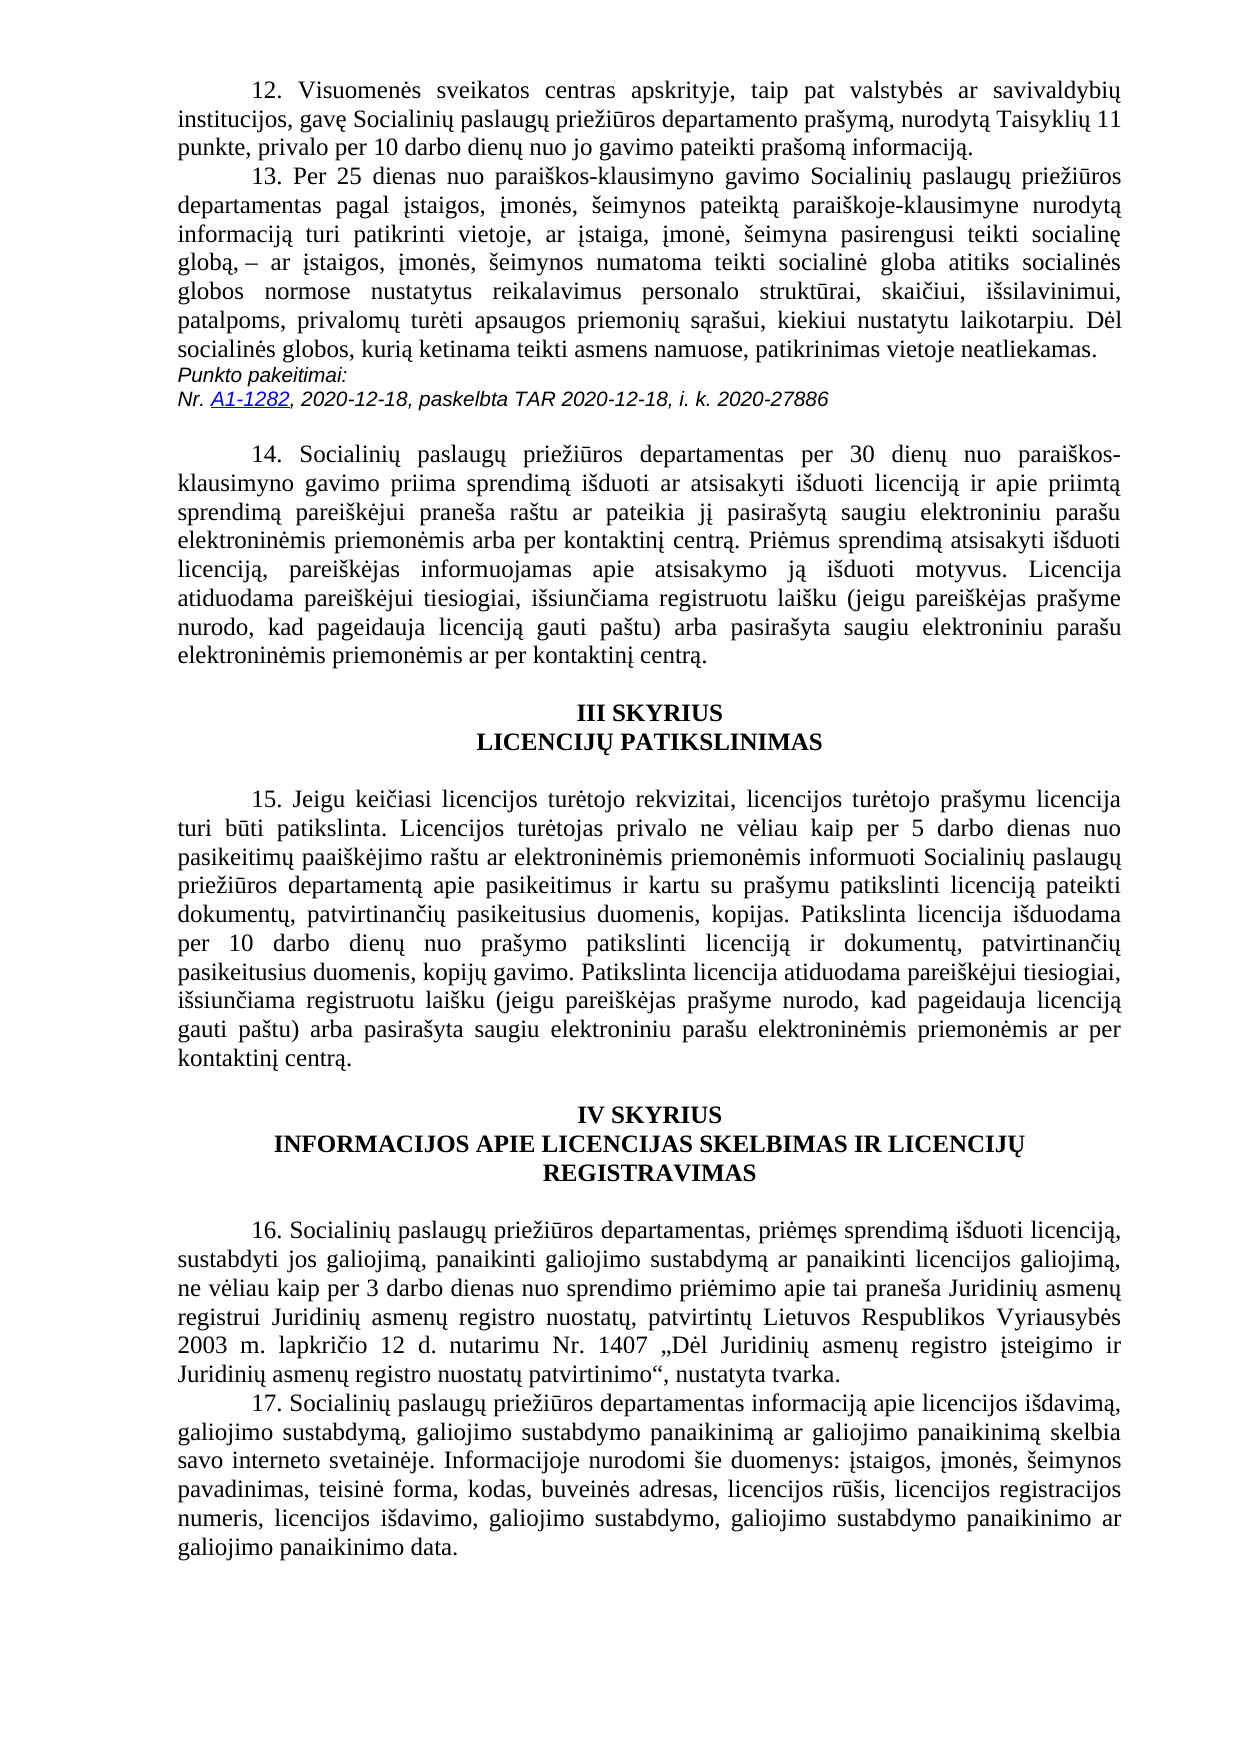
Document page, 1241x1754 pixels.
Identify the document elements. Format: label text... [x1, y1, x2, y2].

text Nr. A1-1282, 2020-12-18, paskelbta TAR 2020-12-18, i. k. 2020-27886 [177, 386, 1122, 410]
text 14. Socialinių paslaugų priežiūros departamentas per 30 dienų nuo paraiškos-klausimyno gavimo priima sprendimą išduoti ar atsisakyti išduoti licenciją ir apie priimtą sprendimą pareiškėjui praneša raštu ar pateikia jį pasirašytą saugiu elektroniniu parašu elektroninėmis priemonėmis arba per kontaktinį centrą. Priėmus sprendimą atsisakyti išduoti licenciją, pareiškėjas informuojamas apie atsisakymo ją išduoti motyvus. Licencija atiduodama pareiškėjui tiesiogiai, išsiunčiama registruotu laišku (jeigu pareiškėjas prašyme nurodo, kad pageidauja licenciją gauti paštu) arba pasirašyta saugiu elektroniniu parašu elektroninėmis priemonėmis ar per kontaktinį centrą. [177, 439, 1122, 669]
text 12. Visuomenės sveikatos centras apskrityje, taip pat valstybės ar savivaldybių institucijos, gavę Socialinių paslaugų priežiūros departamento prašymą, nurodytą Taisyklių 11 punkte, privalo per 10 darbo dienų nuo jo gavimo pateikti prašomą informaciją. [177, 75, 1122, 161]
text IV SKYRIUS [177, 1100, 1122, 1129]
text LICENCIJŲ PATIKSLINIMAS [177, 727, 1122, 755]
text 17. Socialinių paslaugų priežiūros departamentas informaciją apie licencijos išdavimą, galiojimo sustabdymą, galiojimo sustabdymo panaikinimą ar galiojimo panaikinimą skelbia savo interneto svetainėje. Informacijoje nurodomi šie duomenys: įstaigos, įmonės, šeimynos pavadinimas, teisinė forma, kodas, buveinės adresas, licencijos rūšis, licencijos registracijos numeris, licencijos išdavimo, galiojimo sustabdymo, galiojimo sustabdymo panaikinimo ar galiojimo panaikinimo data. [177, 1388, 1122, 1560]
text 13. Per 25 dienas nuo paraiškos-klausimyno gavimo Socialinių paslaugų priežiūros departamentas pagal įstaigos, įmonės, šeimynos pateiktą paraiškoje-klausimyne nurodytą informaciją turi patikrinti vietoje, ar įstaiga, įmonė, šeimyna pasirengusi teikti socialinę globą, – ar įstaigos, įmonės, šeimynos numatoma teikti socialinė globa atitiks socialinės globos normose nustatytus reikalavimus personalo struktūrai, skaičiui, išsilavinimui, patalpoms, privalomų turėti apsaugos priemonių sąrašui, kiekiui nustatytu laikotarpiu. Dėl socialinės globos, kurią ketinama teikti asmens namuose, patikrinimas vietoje neatliekamas. [177, 161, 1122, 362]
text 16. Socialinių paslaugų priežiūros departamentas, priėmęs sprendimą išduoti licenciją, sustabdyti jos galiojimą, panaikinti galiojimo sustabdymą ar panaikinti licencijos galiojimą, ne vėliau kaip per 3 darbo dienas nuo sprendimo priėmimo apie tai praneša Juridinių asmenų registrui Juridinių asmenų registro nuostatų, patvirtintų Lietuvos Respublikos Vyriausybės 2003 m. lapkričio 12 d. nutarimu Nr. 1407 „Dėl Juridinių asmenų registro įsteigimo ir Juridinių asmenų registro nuostatų patvirtinimo“, nustatyta tvarka. [177, 1215, 1122, 1388]
text 15. Jeigu keičiasi licencijos turėtojo rekvizitai, licencijos turėtojo prašymu licencija turi būti patikslinta. Licencijos turėtojas privalo ne vėliau kaip per 5 darbo dienas nuo pasikeitimų paaiškėjimo raštu ar elektroninėmis priemonėmis informuoti Socialinių paslaugų priežiūros departamentą apie pasikeitimus ir kartu su prašymu patikslinti licenciją pateikti dokumentų, patvirtinančių pasikeitusius duomenis, kopijas. Patikslinta licencija išduodama per 10 darbo dienų nuo prašymo patikslinti licenciją ir dokumentų, patvirtinančių pasikeitusius duomenis, kopijų gavimo. Patikslinta licencija atiduodama pareiškėjui tiesiogiai, išsiunčiama registruotu laišku (jeigu pareiškėjas prašyme nurodo, kad pageidauja licenciją gauti paštu) arba pasirašyta saugiu elektroniniu parašu elektroninėmis priemonėmis ar per kontaktinį centrą. [177, 784, 1122, 1072]
text Punkto pakeitimai: [177, 362, 1122, 386]
text INFORMACIJOS APIE LICENCIJAS SKELBIMAS IR LICENCIJŲ REGISTRAVIMAS [177, 1129, 1122, 1187]
text III SKYRIUS [177, 698, 1122, 727]
